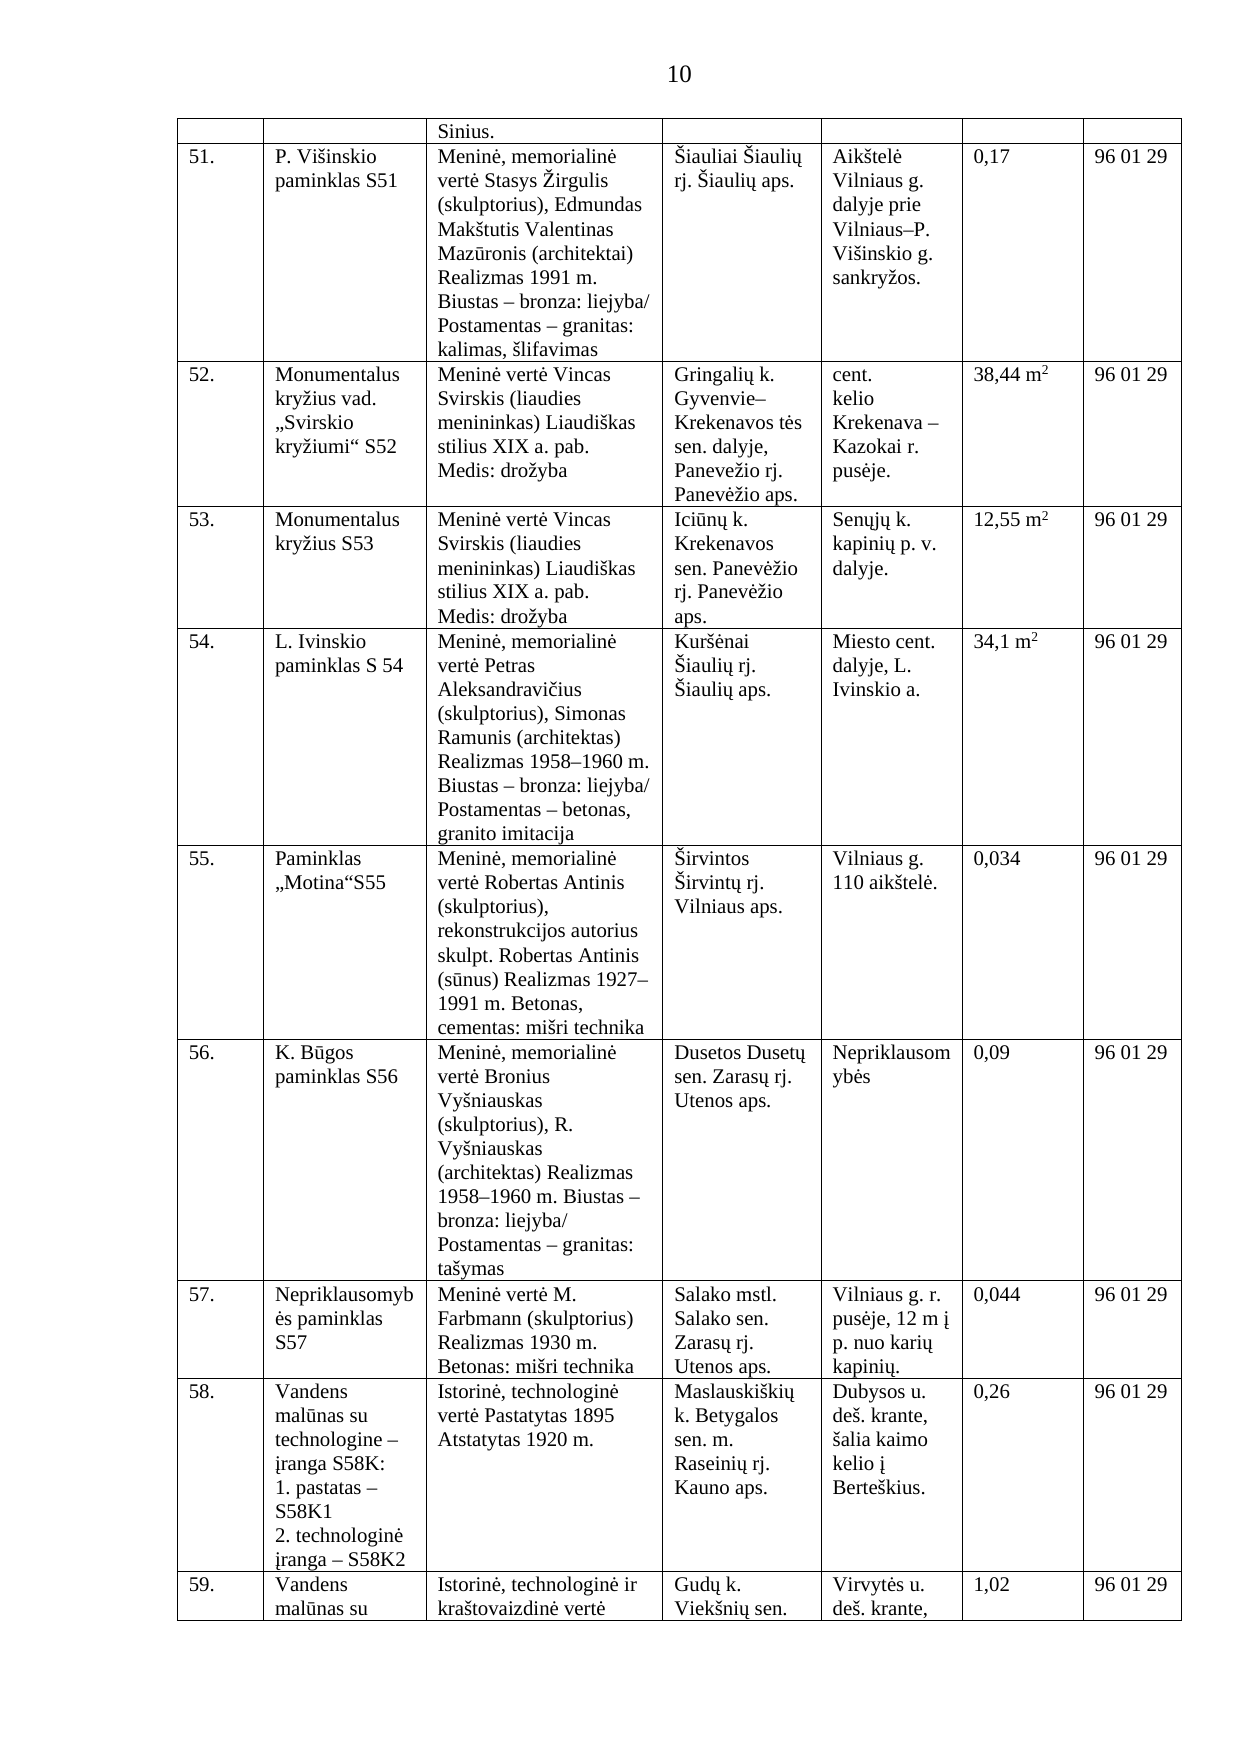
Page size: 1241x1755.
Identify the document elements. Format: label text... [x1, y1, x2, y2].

table_cell Salako mstl. Salako sen. Zarasų rj. Utenos aps. [663, 1281, 821, 1378]
table_cell 56. [178, 1040, 263, 1280]
table_cell 59. [178, 1572, 263, 1620]
table_cell Senųjų k. kapinių p. v. dalyje. [822, 507, 962, 628]
table_cell Meninė vertė M. Farbmann (skulptorius) Realizmas 1930 m. Betonas: mišri technika [427, 1281, 662, 1378]
table_cell Kuršėnai Šiaulių rj. Šiaulių aps. [663, 629, 821, 845]
table_cell Nepriklausomybės [822, 1040, 962, 1280]
table_cell 0,26 [963, 1379, 1083, 1571]
table_cell Meninė, memorialinė vertė Robertas Antinis (skulptorius), rekonstrukcijos autorius skulpt. Robertas Antinis (sūnus) Realizmas 1927–1991 m. Betonas, cementas: mišri technika [427, 846, 662, 1039]
table_cell 52. [178, 362, 263, 506]
table_cell Maslauskiškių k. Betygalos sen. m. Raseinių rj. Kauno aps. [663, 1379, 821, 1571]
table_cell [963, 119, 1083, 143]
table_cell Dubysos u. deš. krante, šalia kaimo kelio į Berteškius. [822, 1379, 962, 1571]
table_cell Gringalių k. Gyvenvie–Krekenavos tės sen. dalyje, Panevežio rj. Panevėžio aps. [663, 362, 821, 506]
table_cell 96 01 29 [1084, 1281, 1181, 1378]
table_cell 0,09 [963, 1040, 1083, 1280]
table_cell Meninė vertė Vincas Svirskis (liaudies menininkas) Liaudiškas stilius XIX a. pab. Medis: drožyba [427, 507, 662, 628]
table_cell [1084, 119, 1181, 143]
table_cell [178, 119, 263, 143]
table_cell Šiauliai Šiaulių rj. Šiaulių aps. [663, 144, 821, 361]
table_cell 55. [178, 846, 263, 1039]
table_cell 1,02 [963, 1572, 1083, 1620]
table_cell 34,1 m2 [963, 629, 1083, 845]
table_cell Vilniaus g. r. pusėje, 12 m į p. nuo karių kapinių. [822, 1281, 962, 1378]
table_cell K. Būgos paminklas S56 [264, 1040, 426, 1280]
table_cell 53. [178, 507, 263, 628]
table_cell 96 01 29 [1084, 1379, 1181, 1571]
table_cell [663, 119, 821, 143]
table_cell 38,44 m2 [963, 362, 1083, 506]
table_cell Dusetos Dusetų sen. Zarasų rj. Utenos aps. [663, 1040, 821, 1280]
table_cell Aikštelė Vilniaus g. dalyje prie Vilniaus–P. Višinskio g. sankryžos. [822, 144, 962, 361]
table_cell Meninė vertė Vincas Svirskis (liaudies menininkas) Liaudiškas stilius XIX a. pab. Medis: drožyba [427, 362, 662, 506]
table_cell 96 01 29 [1084, 1572, 1181, 1620]
table_cell 96 01 29 [1084, 846, 1181, 1039]
table_cell 96 01 29 [1084, 362, 1181, 506]
table_cell 57. [178, 1281, 263, 1378]
table_cell Nepriklausomybės paminklas S57 [264, 1281, 426, 1378]
table_cell 12,55 m2 [963, 507, 1083, 628]
table_cell 54. [178, 629, 263, 845]
table_cell Vandens malūnas su technologine – įranga S58K: 1. pastatas – S58K1 2. technologinė įranga – S58K2 [264, 1379, 426, 1571]
table_cell Istorinė, technologinė vertė Pastatytas 1895 Atstatytas 1920 m. [427, 1379, 662, 1571]
table_cell 0,17 [963, 144, 1083, 361]
table_cell 51. [178, 144, 263, 361]
table_cell Paminklas „Motina“S55 [264, 846, 426, 1039]
table_cell Virvytės u. deš. krante, [822, 1572, 962, 1620]
table_cell Meninė, memorialinė vertė Stasys Žirgulis (skulptorius), Edmundas Makštutis Valentinas Mazūronis (architektai) Realizmas 1991 m. Biustas – bronza: liejyba/ Postamentas – granitas: kalimas, šlifavimas [427, 144, 662, 361]
table_cell Gudų k. Viekšnių sen. [663, 1572, 821, 1620]
table_cell 96 01 29 [1084, 1040, 1181, 1280]
table_cell Monumentalus kryžius vad. „Svirskio kryžiumi“ S52 [264, 362, 426, 506]
table_cell Širvintos Širvintų rj. Vilniaus aps. [663, 846, 821, 1039]
table_cell 96 01 29 [1084, 507, 1181, 628]
table_cell Miesto cent. dalyje, L. Ivinskio a. [822, 629, 962, 845]
table_cell Iciūnų k. Krekenavos sen. Panevėžio rj. Panevėžio aps. [663, 507, 821, 628]
table_cell Istorinė, technologinė ir kraštovaizdinė vertė [427, 1572, 662, 1620]
table_cell 58. [178, 1379, 263, 1571]
table_cell 96 01 29 [1084, 629, 1181, 845]
table_cell cent. kelio Krekenava – Kazokai r. pusėje. [822, 362, 962, 506]
table_cell Sinius. [427, 119, 662, 143]
table_cell [264, 119, 426, 143]
table_cell Vilniaus g. 110 aikštelė. [822, 846, 962, 1039]
table_cell 96 01 29 [1084, 144, 1181, 361]
table_cell L. Ivinskio paminklas S 54 [264, 629, 426, 845]
table_cell 0,044 [963, 1281, 1083, 1378]
table_cell [822, 119, 962, 143]
table_cell Meninė, memorialinė vertė Bronius Vyšniauskas (skulptorius), R. Vyšniauskas (architektas) Realizmas 1958–1960 m. Biustas – bronza: liejyba/ Postamentas – granitas: tašymas [427, 1040, 662, 1280]
table_cell P. Višinskio paminklas S51 [264, 144, 426, 361]
table_cell Vandens malūnas su [264, 1572, 426, 1620]
table_cell 0,034 [963, 846, 1083, 1039]
table_cell Monumentalus kryžius S53 [264, 507, 426, 628]
table_cell Meninė, memorialinė vertė Petras Aleksandravičius (skulptorius), Simonas Ramunis (architektas) Realizmas 1958–1960 m. Biustas – bronza: liejyba/ Postamentas – betonas, granito imitacija [427, 629, 662, 845]
